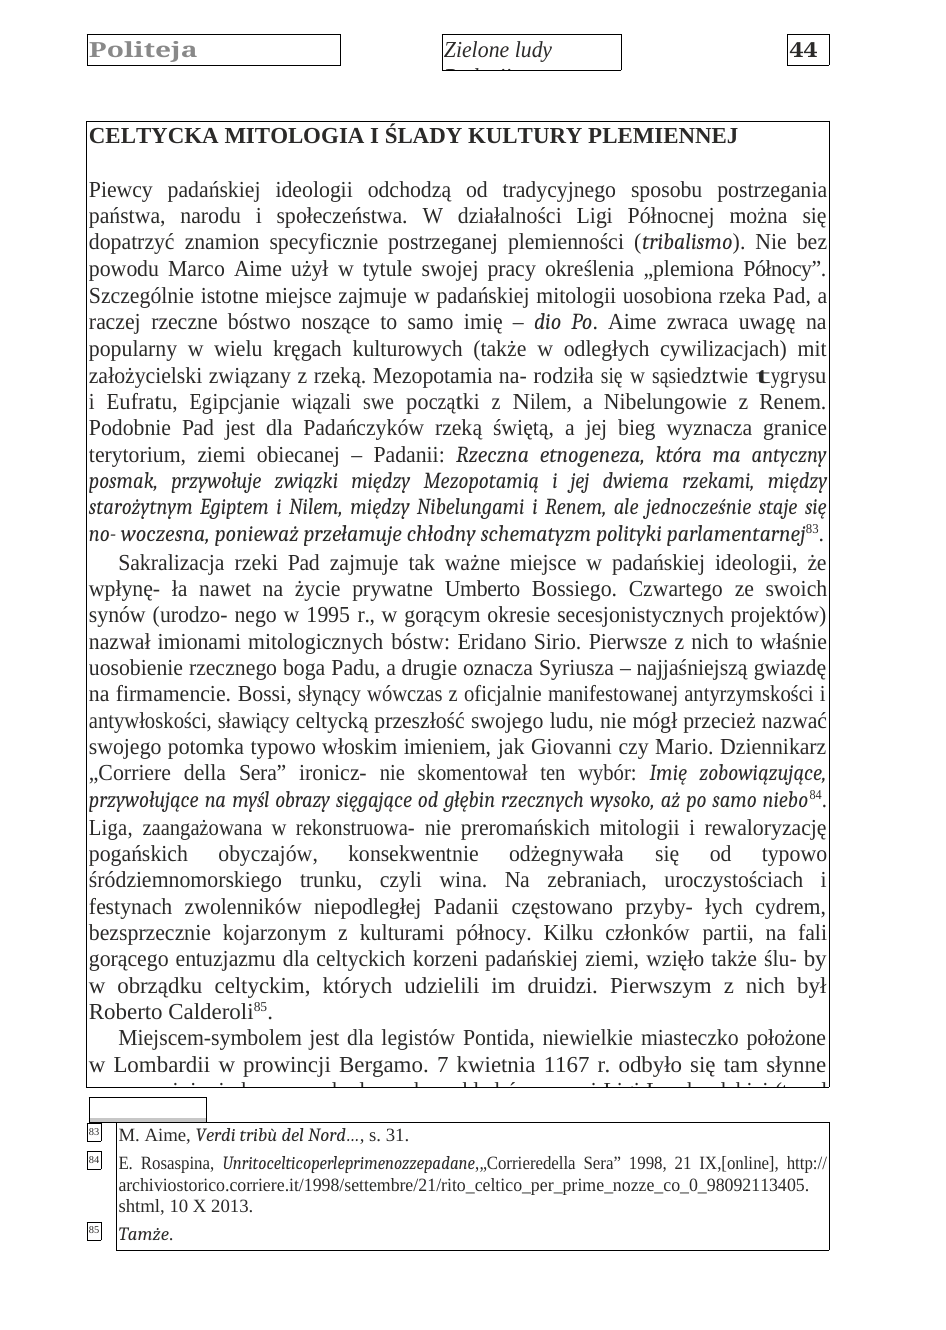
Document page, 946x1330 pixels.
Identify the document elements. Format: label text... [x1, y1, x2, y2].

text 84 [89, 1153, 101, 1165]
text Miejscem-symbolem jest dla legistów Pontida, niewielkie miasteczko położone w Lombardii w prowincji Bergamo. 7 kwietnia 1167 r. odbyło się tam słynne zaprzy- siężenie komun wchodzących w skład ówczesnej Ligi Lombardzkiej (to od niej wzięła nazwę formacja powstała w latach 80. XX w.). W akcie tym przedstawiciele komun łą- [89, 1024, 827, 1087]
text Politeja 5(31/1)/2014 [89, 35, 340, 65]
text Sakralizacja rzeki Pad zajmuje tak ważne miejsce w padańskiej ideologii, że wpłynę- ła nawet na życie prywatne Umberto Bossiego. Czwartego ze swoich synów (urodzo- nego w 1995 r., w gorącym okresie secesjonistycznych projektów) nazwał imionami mitologicznych bóstw: Eridano Sirio. Pierwsze z nich to właśnie uosobienie rzecznego boga Padu, a drugie oznacza Syriusza – najjaśniejszą gwiazdę na firmamencie. Bossi, słynący wówczas z oficjalnie manifestowanej antyrzymskości i antywłoskości, sławiący celtycką przeszłość swojego ludu, nie mógł przecież nazwać swojego potomka typowo włoskim imieniem, jak Giovanni czy Mario. Dziennikarz „Corriere della Sera” ironicz- nie skomentował ten wybór: Imię zobowiązujące, przywołujące na myśl obrazy sięgające od głębin rzecznych wysoko, aż po samo niebo84. Liga, zaangażowana w rekonstruowa- nie preromańskich mitologii i rewaloryzację pogańskich obyczajów, konsekwentnie odżegnywała się od typowo śródziemnomorskiego trunku, czyli wina. Na zebraniach, uroczystościach i festynach zwolenników niepodległej Padanii częstowano przyby- łych cydrem, bezsprzecznie kojarzonym z kulturami północy. Kilku członków partii, na fali gorącego entuzjazmu dla celtyckich korzeni padańskiej ziemi, wzięło także ślu- by w obrządku celtyckim, których udzielili im druidzi. Pierwszym z nich był Roberto Calderoli85. [89, 549, 827, 1024]
text 447 [789, 35, 829, 65]
text 83 [89, 1126, 101, 1138]
text 85 [89, 1224, 101, 1236]
text E. Rosaspina, Unritocelticoperleprimenozzepadane,„Corrieredella Sera” 1998, 21 IX,[online], http:// archiviostorico.corriere.it/1998/settembre/21/rito_celtico_per_prime_nozze_co_0_98092113405. shtml, 10 X 2013. [118, 1152, 827, 1217]
text Piewcy padańskiej ideologii odchodzą od tradycyjnego sposobu postrzegania państwa, narodu i społeczeństwa. W działalności Ligi Północnej można się dopatrzyć znamion specyficznie postrzeganej plemienności (tribalismo). Nie bez powodu Marco Aime użył w tytule swojej pracy określenia „plemiona Północy”. Szczególnie istotne miejsce zajmuje w padańskiej mitologii uosobiona rzeka Pad, a raczej rzeczne bóstwo noszące to samo imię – dio Po. Aime zwraca uwagę na popularny w wielu kręgach kulturowych (także w odległych cywilizacjach) mit założycielski związany z rzeką. Mezopotamia na- rodziła się w sąsiedztwie tygrysu i Eufratu, Egipcjanie wiązali swe początki z Nilem, a Nibelungowie z Renem. Podobnie Pad jest dla Padańczyków rzeką świętą, a jej bieg wyznacza granice terytorium, ziemi obiecanej – Padanii: Rzeczna etnogeneza, która ma antyczny posmak, przywołuje związki między Mezopotamią i jej dwiema rzekami, między starożytnym Egiptem i Nilem, między Nibelungami i Renem, ale jednocześnie staje się no- woczesna, ponieważ przełamuje chłodny schematyzm polityki parlamentarnej83. [89, 176, 827, 548]
text CELTYCKA MITOLOGIA I ŚLADY KULTURY PLEMIENNEJ [89, 122, 829, 149]
text Zielone ludy Padanii [444, 37, 621, 70]
text Tamże. [118, 1223, 829, 1245]
text M. Aime, Verdi tribù del Nord…, s. 31. [118, 1124, 829, 1146]
